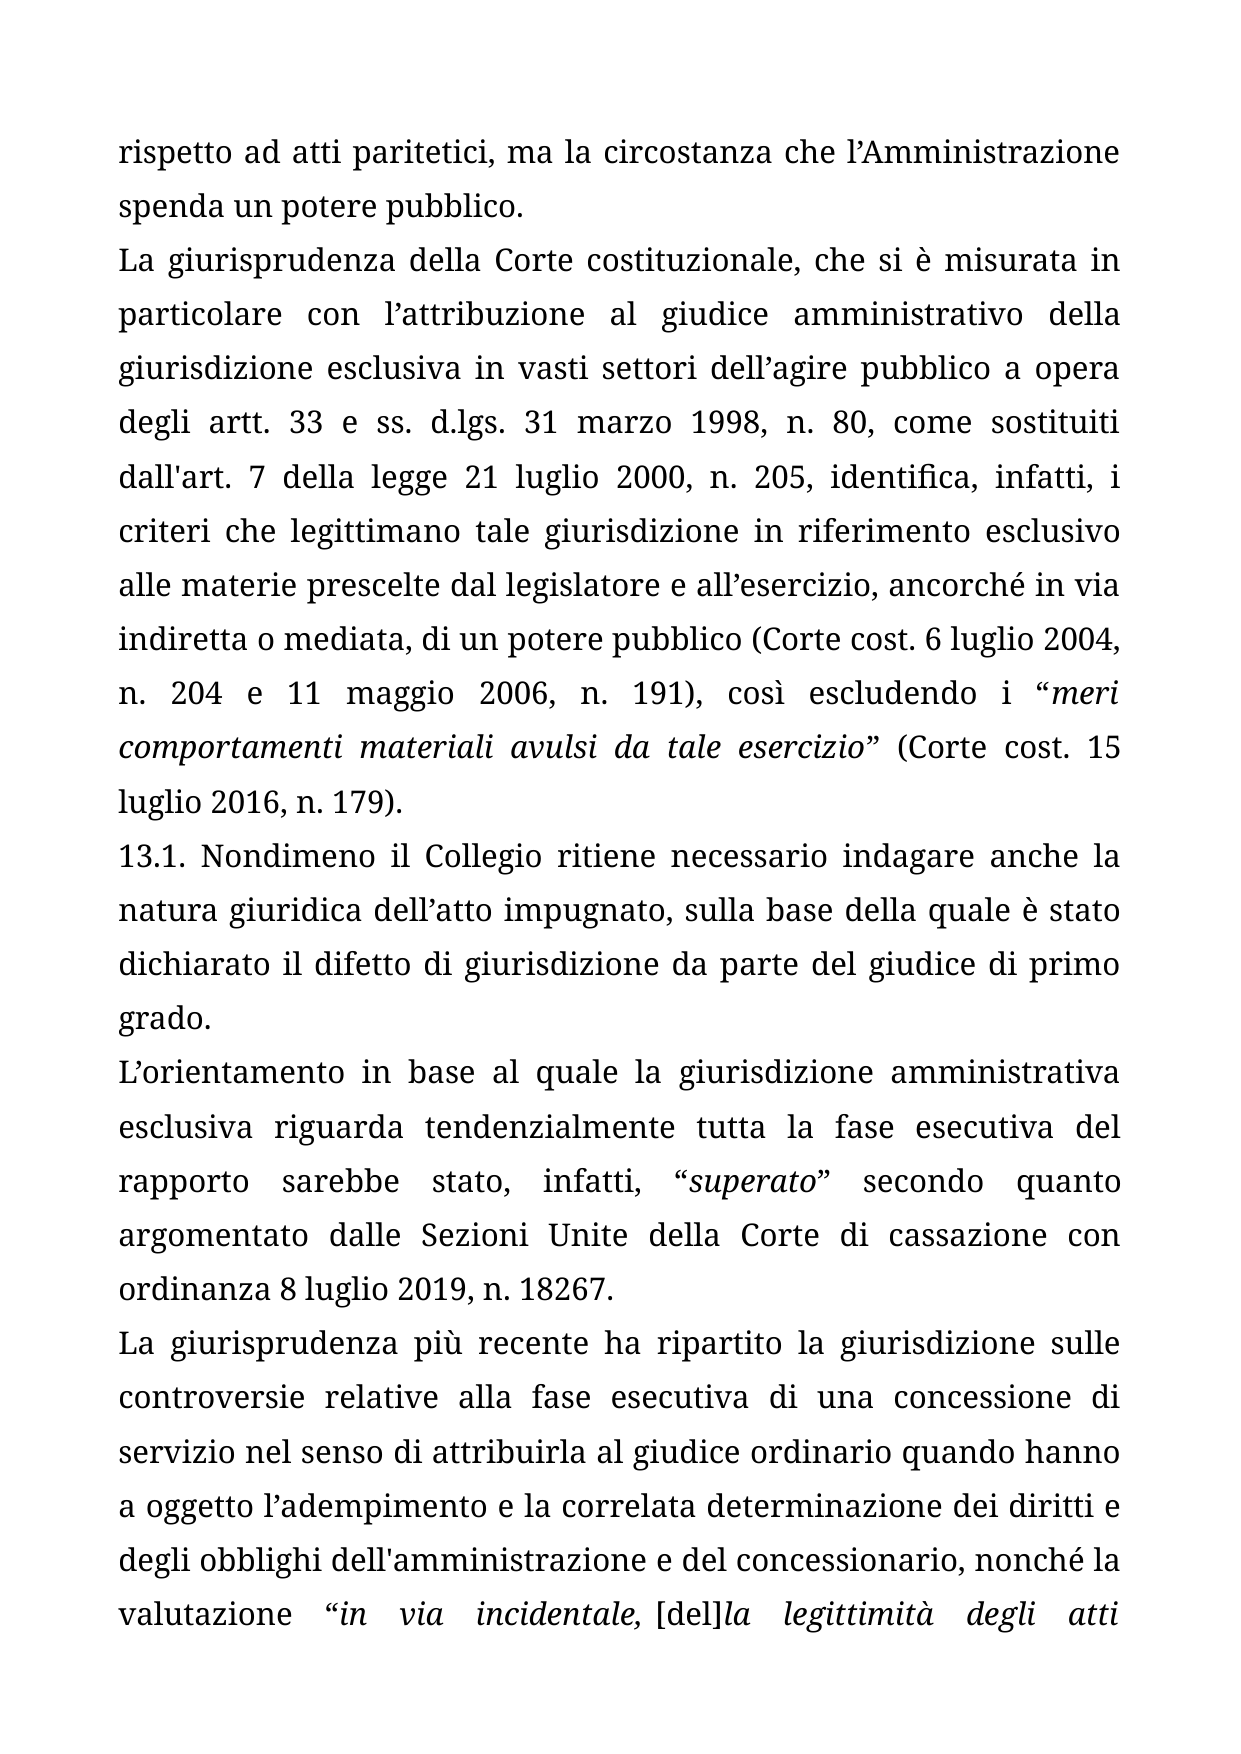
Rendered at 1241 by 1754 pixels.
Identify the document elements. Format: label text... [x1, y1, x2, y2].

text rispetto ad atti paritetici, ma la circostanza che l’Amministrazione spenda un potere pubblico. [118, 118, 1122, 226]
text La giurisprudenza della Corte costituzionale, che si è misurata in particolare con l’attribuzione al giudice amministrativo della giurisdizione esclusiva in vasti settori dell’agire pubblico a opera degli artt. 33 e ss. d.lgs. 31 marzo 1998, n. 80, come sostituiti dall'art. 7 della legge 21 luglio 2000, n. 205, identifica, infatti, i criteri che legittimano tale giurisdizione in riferimento esclusivo alle materie prescelte dal legislatore e all’esercizio, ancorché in via indiretta o mediata, di un potere pubblico (Corte cost. 6 luglio 2004, n. 204 e 11 maggio 2006, n. 191), così escludendo i “meri comportamenti materiali avulsi da tale esercizio” (Corte cost. 15 luglio 2016, n. 179). [118, 226, 1122, 822]
text L’orientamento in base al quale la giurisdizione amministrativa esclusiva riguarda tendenzialmente tutta la fase esecutiva del rapporto sarebbe stato, infatti, “superato” secondo quanto argomentato dalle Sezioni Unite della Corte di cassazione con ordinanza 8 luglio 2019, n. 18267. [118, 1039, 1122, 1310]
text La giurisprudenza più recente ha ripartito la giurisdizione sulle controversie relative alla fase esecutiva di una concessione di servizio nel senso di attribuirla al giudice ordinario quando hanno a oggetto l’adempimento e la correlata determinazione dei diritti e degli obblighi dell'amministrazione e del concessionario, nonché la valutazione “in via incidentale, [del]la legittimità degli atti [118, 1310, 1122, 1635]
text 13.1. Nondimeno il Collegio ritiene necessario indagare anche la natura giuridica dell’atto impugnato, sulla base della quale è stato dichiarato il difetto di giurisdizione da parte del giudice di primo grado. [118, 822, 1122, 1039]
